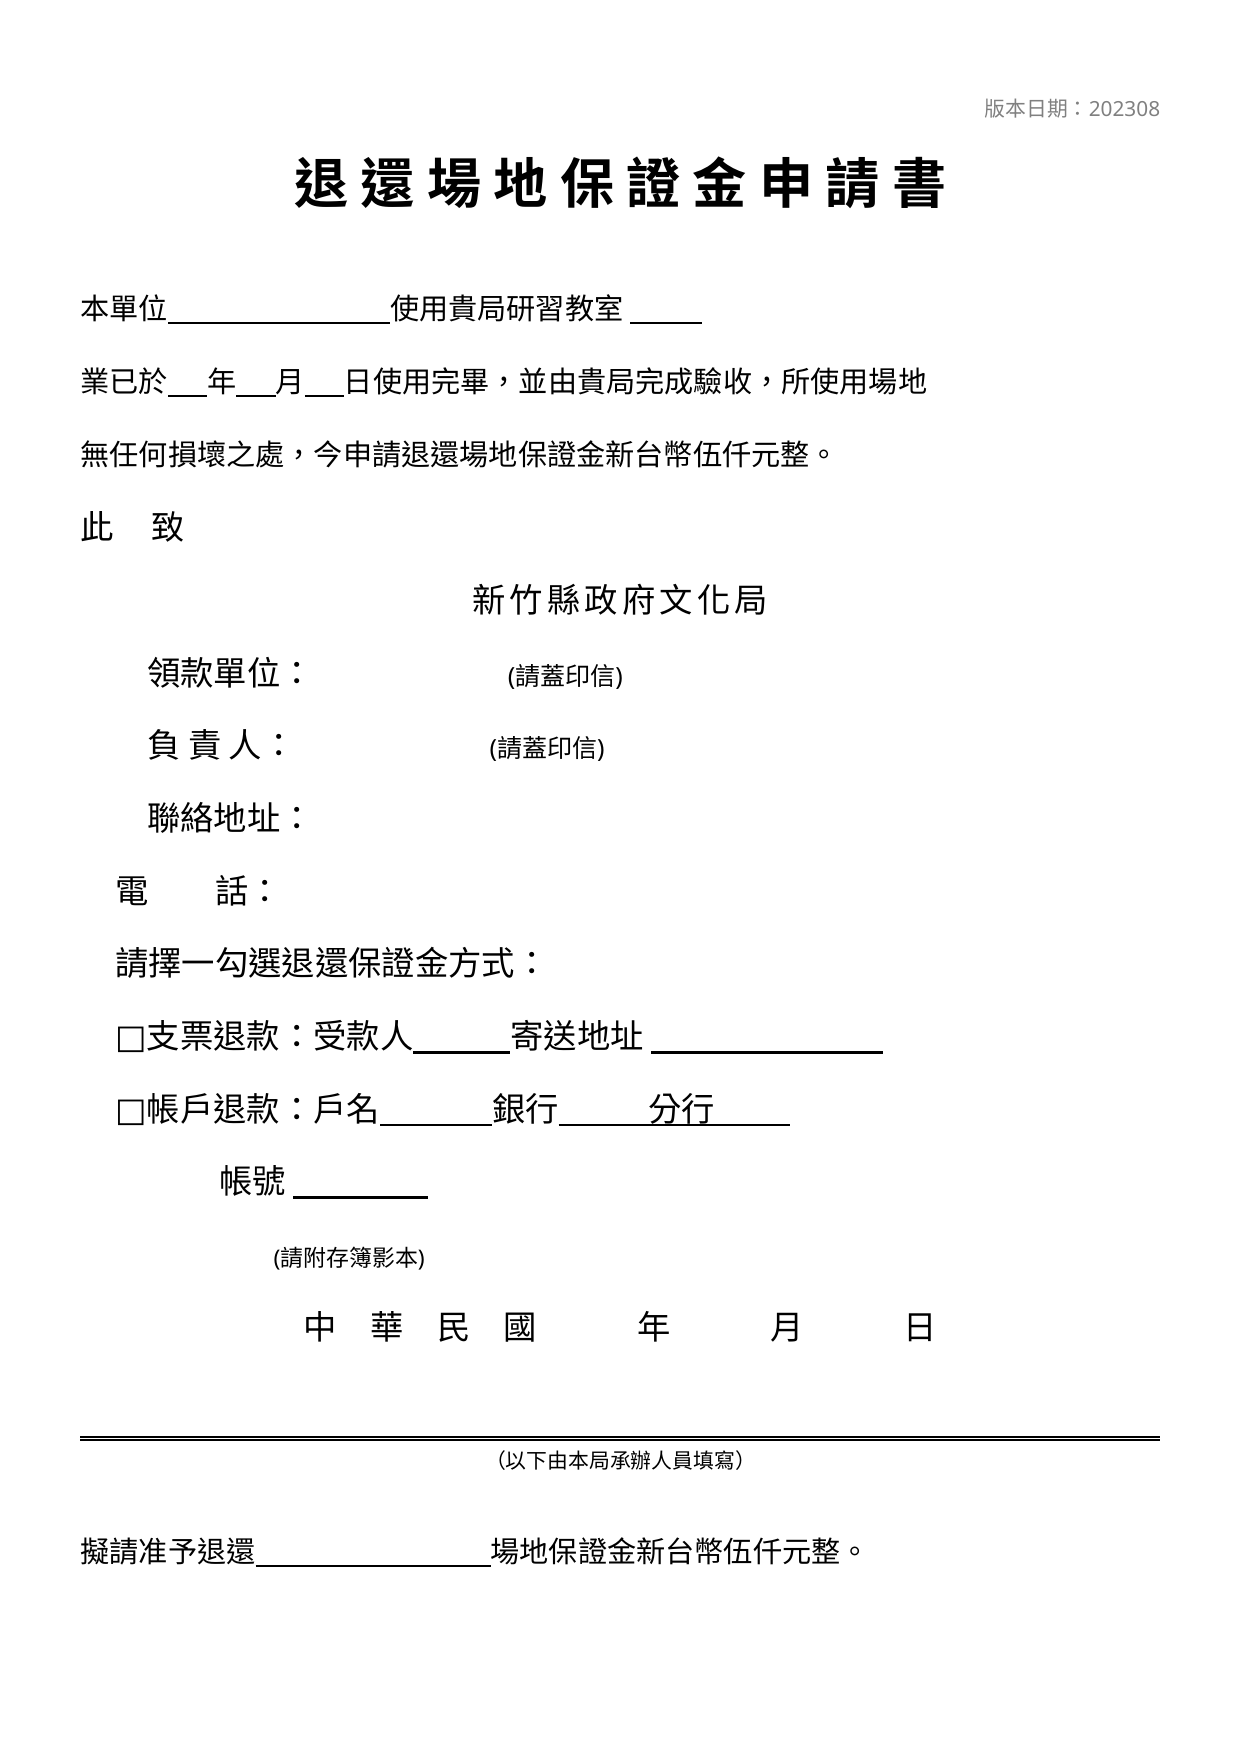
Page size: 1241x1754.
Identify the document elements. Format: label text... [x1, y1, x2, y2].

text (請附存簿影本) [80, 1216, 1160, 1289]
text 聯絡地址： [80, 780, 1160, 852]
text 電 話： [80, 852, 1160, 925]
text □支票退款：受款人 寄送地址 [80, 998, 1160, 1071]
text 中 華 民 國 年 月 日 [80, 1289, 1160, 1361]
text 領款單位： (請蓋印信) [80, 634, 1160, 707]
text 請擇一勾選退還保證金方式： [80, 925, 1160, 998]
text □帳戶退款：戶名 銀行 分行 [80, 1071, 1160, 1143]
text 退 還 場 地 保 證 金 申 請 書 [80, 125, 1160, 234]
text 負 責 人： (請蓋印信) [80, 707, 1160, 780]
text 擬請准予退還 場地保證金新台幣伍仟元整。 [80, 1513, 1160, 1586]
text 新竹縣政府文化局 [80, 562, 1160, 634]
text 帳號 [80, 1143, 1160, 1216]
text 版本日期：202308 [80, 89, 1160, 125]
text 本單位 使用貴局研習教室 [80, 271, 1160, 343]
text 無任何損壞之處，今申請退還場地保證金新台幣伍仟元整。 [80, 416, 1160, 489]
text （以下由本局承辦人員填寫） [80, 1441, 1160, 1477]
text 業已於 年 月 日使用完畢，並由貴局完成驗收，所使用場地 [80, 343, 1160, 416]
text 此 致 [80, 489, 1160, 562]
